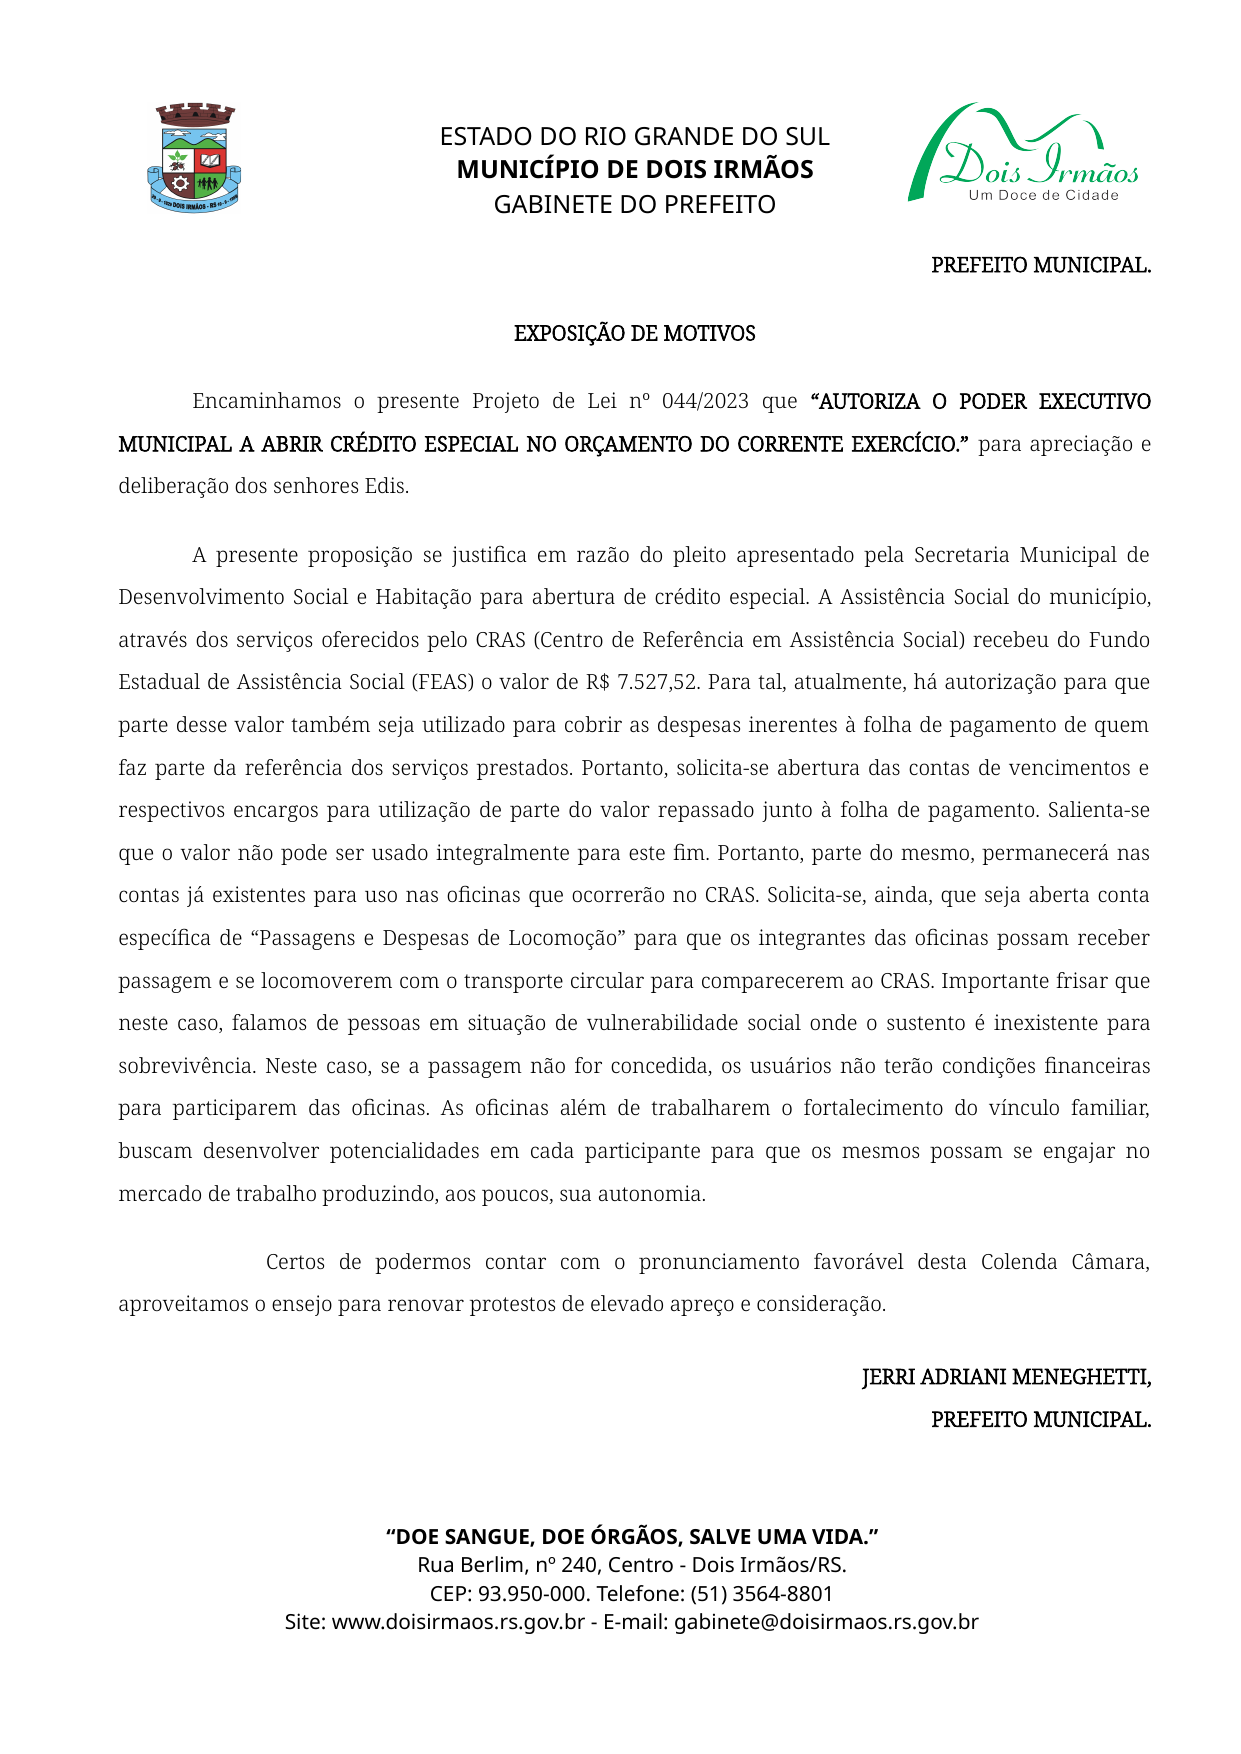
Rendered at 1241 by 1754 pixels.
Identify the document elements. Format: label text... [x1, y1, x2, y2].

text Encaminhamos o presente Projeto de Lei nº 044/2023 que “AUTORIZA O PODER EXECUTIVO MUNICIPAL A ABRIR CRÉDITO ESPECIAL NO ORÇAMENTO DO CORRENTE EXERCÍCIO.” para apreciação e deliberação dos senhores Edis. [118, 386, 1152, 500]
text Certos de podermos contar com o pronunciamento favorável desta Colenda Câmara, aproveitamos o ensejo para renovar protestos de elevado apreço e consideração. [118, 1247, 1152, 1318]
picture [907, 102, 1138, 202]
text A presente proposição se justifica em razão do pleito apresentado pela Secretaria Municipal de Desenvolvimento Social e Habitação para abertura de crédito especial. A Assistência Social do município, através dos serviços oferecidos pelo CRAS (Centro de Referência em Assistência Social) recebeu do Fundo Estadual de Assistência Social (FEAS) o valor de R$ 7.527,52. Para tal, atualmente, há autorização para que parte desse valor também seja utilizado para cobrir as despesas inerentes à folha de pagamento de quem faz parte da referência dos serviços prestados. Portanto, solicita-se abertura das contas de vencimentos e respectivos encargos para utilização de parte do valor repassado junto à folha de pagamento. Salienta-se que o valor não pode ser usado integralmente para este fim. Portanto, parte do mesmo, permanecerá nas contas já existentes para uso nas oficinas que ocorrerão no CRAS. Solicita-se, ainda, que seja aberta conta específica de “Passagens e Despesas de Locomoção” para que os integrantes das oficinas possam receber passagem e se locomoverem com o transporte circular para comparecerem ao CRAS. Importante frisar que neste caso, falamos de pessoas em situação de vulnerabilidade social onde o sustento é inexistente para sobrevivência. Neste caso, se a passagem não for concedida, os usuários não terão condições financeiras para participarem das oficinas. As oficinas além de trabalharem o fortalecimento do vínculo familiar, buscam desenvolver potencialidades em cada participante para que os mesmos possam se engajar no mercado de trabalho produzindo, aos poucos, sua autonomia. [118, 540, 1152, 1207]
picture [147, 102, 242, 214]
text EXPOSIÇÃO DE MOTIVOS [118, 318, 1152, 346]
text PREFEITO MUNICIPAL. [118, 1404, 1152, 1433]
text PREFEITO MUNICIPAL. [118, 250, 1152, 278]
text JERRI ADRIANI MENEGHETTI, [118, 1362, 1152, 1390]
